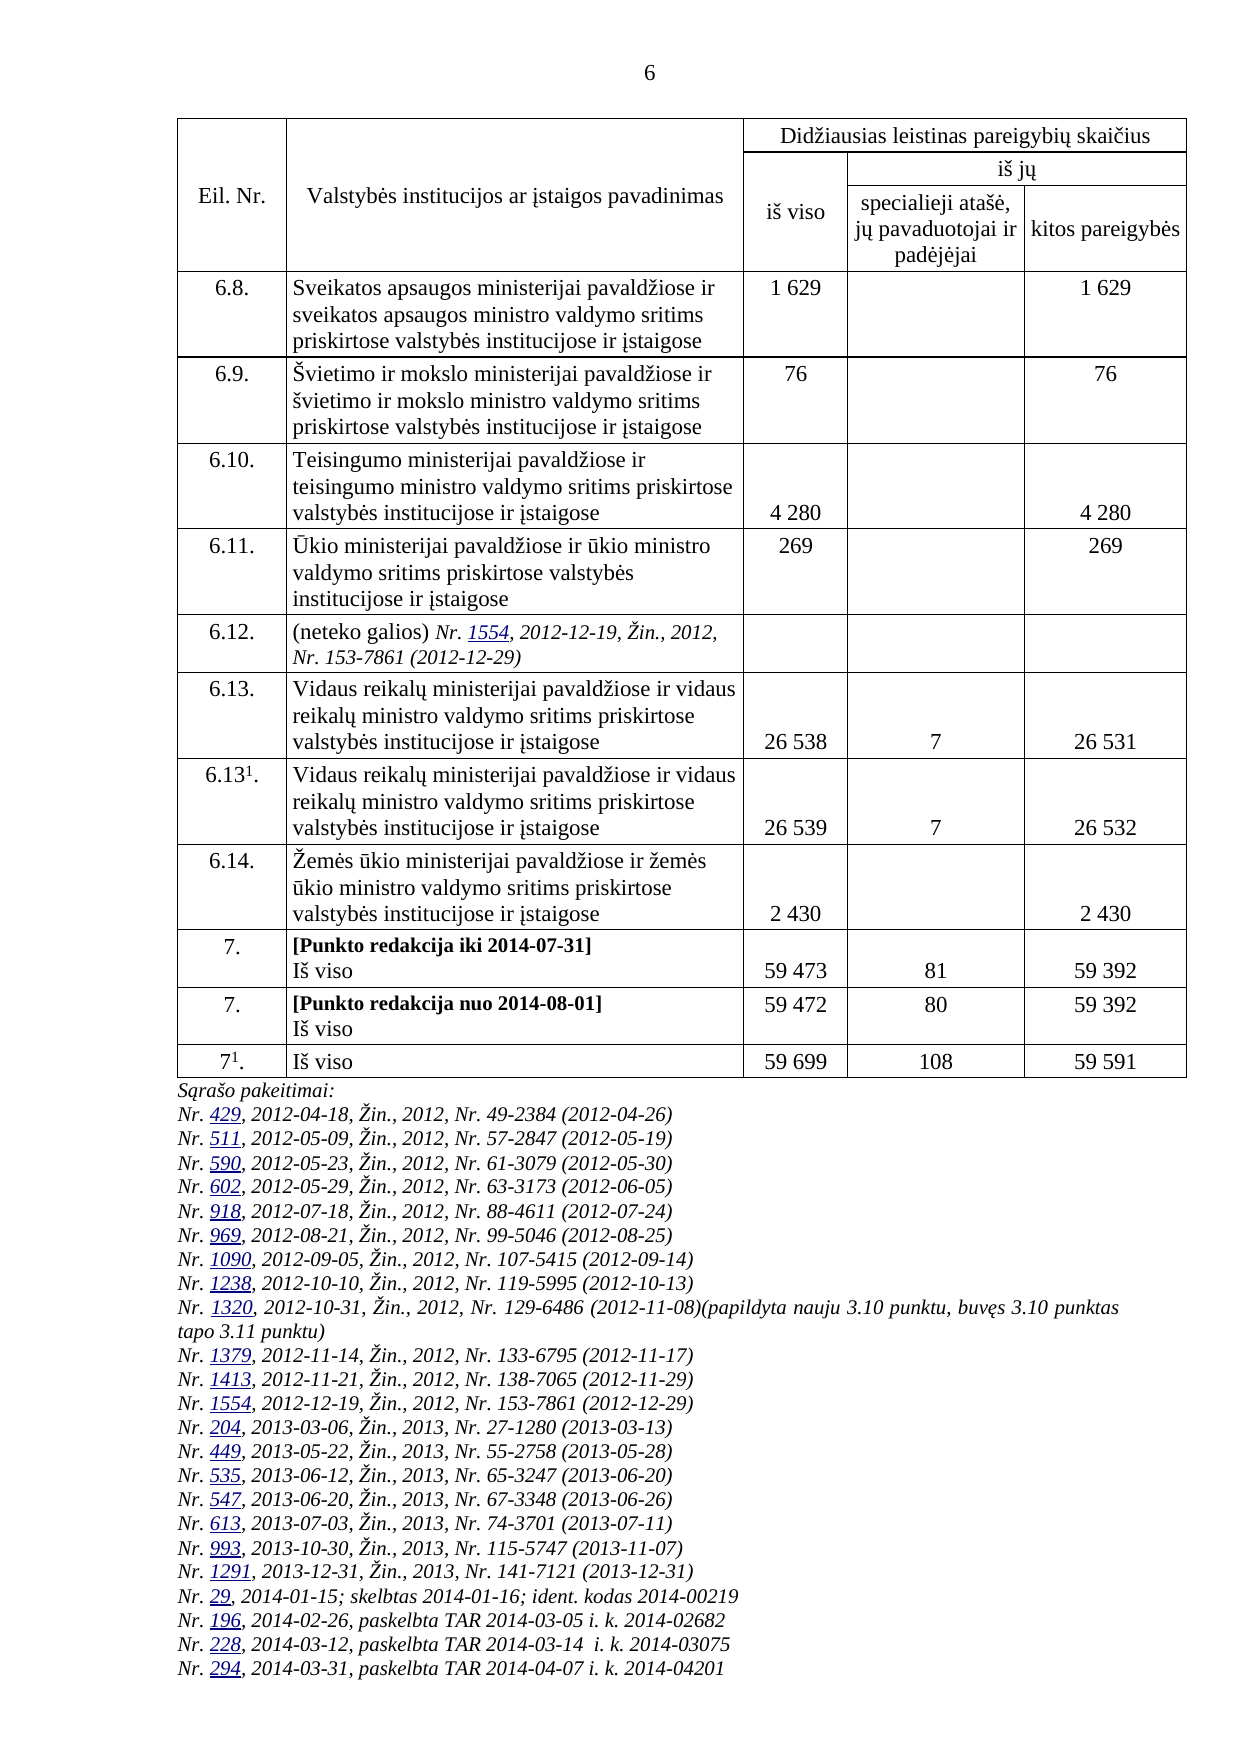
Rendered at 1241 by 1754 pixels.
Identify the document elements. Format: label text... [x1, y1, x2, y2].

table_cell 26 532 [1025, 759, 1186, 843]
text Sąrašo pakeitimai: [177, 1078, 1122, 1102]
text Nr. 918, 2012-07-18, Žin., 2012, Nr. 88-4611 (2012-07-24) [177, 1198, 1122, 1223]
table_cell 1 629 [744, 272, 847, 356]
table_cell 6.9. [178, 358, 286, 442]
text Nr. 511, 2012-05-09, Žin., 2012, Nr. 57-2847 (2012-05-19) [177, 1126, 1122, 1150]
table_cell specialieji atašė, jų pavaduotojai ir padėjėjai [848, 186, 1024, 271]
text Nr. 29, 2014-01-15; skelbtas 2014-01-16; ident. kodas 2014-00219 [177, 1583, 1122, 1608]
table_cell 7. [178, 988, 286, 1044]
text Nr. 613, 2013-07-03, Žin., 2013, Nr. 74-3701 (2013-07-11) [177, 1511, 1122, 1535]
text Nr. 294, 2014-03-31, paskelbta TAR 2014-04-07 i. k. 2014-04201 [177, 1656, 1122, 1680]
table_cell [Punkto redakcija nuo 2014-08-01] Iš viso [287, 988, 743, 1044]
table_cell 4 280 [1025, 444, 1186, 528]
table_cell 76 [744, 358, 847, 442]
table_cell 6.13. [178, 673, 286, 757]
text Nr. 1554, 2012-12-19, Žin., 2012, Nr. 153-7861 (2012-12-29) [177, 1391, 1122, 1415]
table_cell (neteko galios) Nr. 1554, 2012-12-19, Žin., 2012, Nr. 153-7861 (2012-12-29) [287, 615, 743, 672]
table_cell kitos pareigybės [1025, 186, 1186, 271]
table_cell 2 430 [744, 845, 847, 929]
table_cell Vidaus reikalų ministerijai pavaldžiose ir vidaus reikalų ministro valdymo sritims priskirtose valstybės institucijose ir įstaigose [287, 673, 743, 757]
table_cell [848, 272, 1024, 356]
table_cell Ūkio ministerijai pavaldžiose ir ūkio ministro valdymo sritims priskirtose valstybės institucijose ir įstaigose [287, 529, 743, 614]
table_cell 59 472 [744, 988, 847, 1044]
table_cell Iš viso [287, 1045, 743, 1077]
table_cell 26 531 [1025, 673, 1186, 757]
table_cell 269 [1025, 529, 1186, 614]
text Nr. 993, 2013-10-30, Žin., 2013, Nr. 115-5747 (2013-11-07) [177, 1535, 1122, 1559]
table_header Eil. Nr. [178, 119, 286, 271]
table_cell [848, 529, 1024, 614]
table_cell [848, 358, 1024, 442]
table_cell 6.12. [178, 615, 286, 672]
table_cell 26 538 [744, 673, 847, 757]
table_cell 4 280 [744, 444, 847, 528]
table_cell Žemės ūkio ministerijai pavaldžiose ir žemės ūkio ministro valdymo sritims priskirtose valstybės institucijose ir įstaigose [287, 845, 743, 929]
table_cell [848, 615, 1024, 672]
table_cell 59 699 [744, 1045, 847, 1077]
table_cell 59 473 [744, 930, 847, 987]
table_header Didžiausias leistinas pareigybių skaičius [744, 119, 1186, 151]
table_cell [848, 845, 1024, 929]
text Nr. 196, 2014-02-26, paskelbta TAR 2014-03-05 i. k. 2014-02682 [177, 1608, 1122, 1632]
table_cell iš viso [744, 153, 847, 271]
table_cell [744, 615, 847, 672]
table_cell 59 392 [1025, 988, 1186, 1044]
table_cell Sveikatos apsaugos ministerijai pavaldžiose ir sveikatos apsaugos ministro valdymo sritims priskirtose valstybės institucijose ir įstaigose [287, 272, 743, 356]
table_cell 2 430 [1025, 845, 1186, 929]
table_cell 26 539 [744, 759, 847, 843]
table_cell 76 [1025, 358, 1186, 442]
table_cell 71. [178, 1045, 286, 1077]
table_cell [1025, 615, 1186, 672]
text Nr. 429, 2012-04-18, Žin., 2012, Nr. 49-2384 (2012-04-26) [177, 1102, 1122, 1126]
table_cell 1 629 [1025, 272, 1186, 356]
text Nr. 1379, 2012-11-14, Žin., 2012, Nr. 133-6795 (2012-11-17) [177, 1343, 1122, 1367]
table_cell 269 [744, 529, 847, 614]
table_cell [848, 444, 1024, 528]
text Nr. 602, 2012-05-29, Žin., 2012, Nr. 63-3173 (2012-06-05) [177, 1174, 1122, 1198]
table_cell 80 [848, 988, 1024, 1044]
text Nr. 1238, 2012-10-10, Žin., 2012, Nr. 119-5995 (2012-10-13) [177, 1271, 1122, 1295]
table_cell 59 392 [1025, 930, 1186, 987]
table_cell 7 [848, 759, 1024, 843]
text Nr. 204, 2013-03-06, Žin., 2013, Nr. 27-1280 (2013-03-13) [177, 1415, 1122, 1439]
table_cell 7. [178, 930, 286, 987]
table_cell Teisingumo ministerijai pavaldžiose ir teisingumo ministro valdymo sritims priskirtose valstybės institucijose ir įstaigose [287, 444, 743, 528]
table_cell [Punkto redakcija iki 2014-07-31] Iš viso [287, 930, 743, 987]
text Nr. 535, 2013-06-12, Žin., 2013, Nr. 65-3247 (2013-06-20) [177, 1463, 1122, 1487]
table_cell 6.14. [178, 845, 286, 929]
text Nr. 590, 2012-05-23, Žin., 2012, Nr. 61-3079 (2012-05-30) [177, 1150, 1122, 1174]
text Nr. 1291, 2013-12-31, Žin., 2013, Nr. 141-7121 (2013-12-31) [177, 1559, 1122, 1583]
table_cell 81 [848, 930, 1024, 987]
table_cell 59 591 [1025, 1045, 1186, 1077]
text Nr. 1090, 2012-09-05, Žin., 2012, Nr. 107-5415 (2012-09-14) [177, 1247, 1122, 1271]
text Nr. 449, 2013-05-22, Žin., 2013, Nr. 55-2758 (2013-05-28) [177, 1439, 1122, 1463]
table_cell Vidaus reikalų ministerijai pavaldžiose ir vidaus reikalų ministro valdymo sritims priskirtose valstybės institucijose ir įstaigose [287, 759, 743, 843]
table_cell iš jų [848, 153, 1186, 184]
table_header Valstybės institucijos ar įstaigos pavadinimas [287, 119, 743, 271]
text Nr. 547, 2013-06-20, Žin., 2013, Nr. 67-3348 (2013-06-26) [177, 1487, 1122, 1511]
table_cell 6.131. [178, 759, 286, 843]
table_cell 6.11. [178, 529, 286, 614]
text Nr. 969, 2012-08-21, Žin., 2012, Nr. 99-5046 (2012-08-25) [177, 1223, 1122, 1247]
table_cell Švietimo ir mokslo ministerijai pavaldžiose ir švietimo ir mokslo ministro valdymo sritims priskirtose valstybės institucijose ir įstaigose [287, 358, 743, 442]
text Nr. 228, 2014-03-12, paskelbta TAR 2014-03-14 i. k. 2014-03075 [177, 1632, 1122, 1656]
table_cell 108 [848, 1045, 1024, 1077]
table_cell 7 [848, 673, 1024, 757]
text Nr. 1413, 2012-11-21, Žin., 2012, Nr. 138-7065 (2012-11-29) [177, 1367, 1122, 1391]
table_cell 6.10. [178, 444, 286, 528]
table_cell 6.8. [178, 272, 286, 356]
text Nr. 1320, 2012-10-31, Žin., 2012, Nr. 129-6486 (2012-11-08)(papildyta nauju 3.10 punktu, buvęs 3.10 punktas tapo 3.11 punktu) [177, 1295, 1122, 1343]
